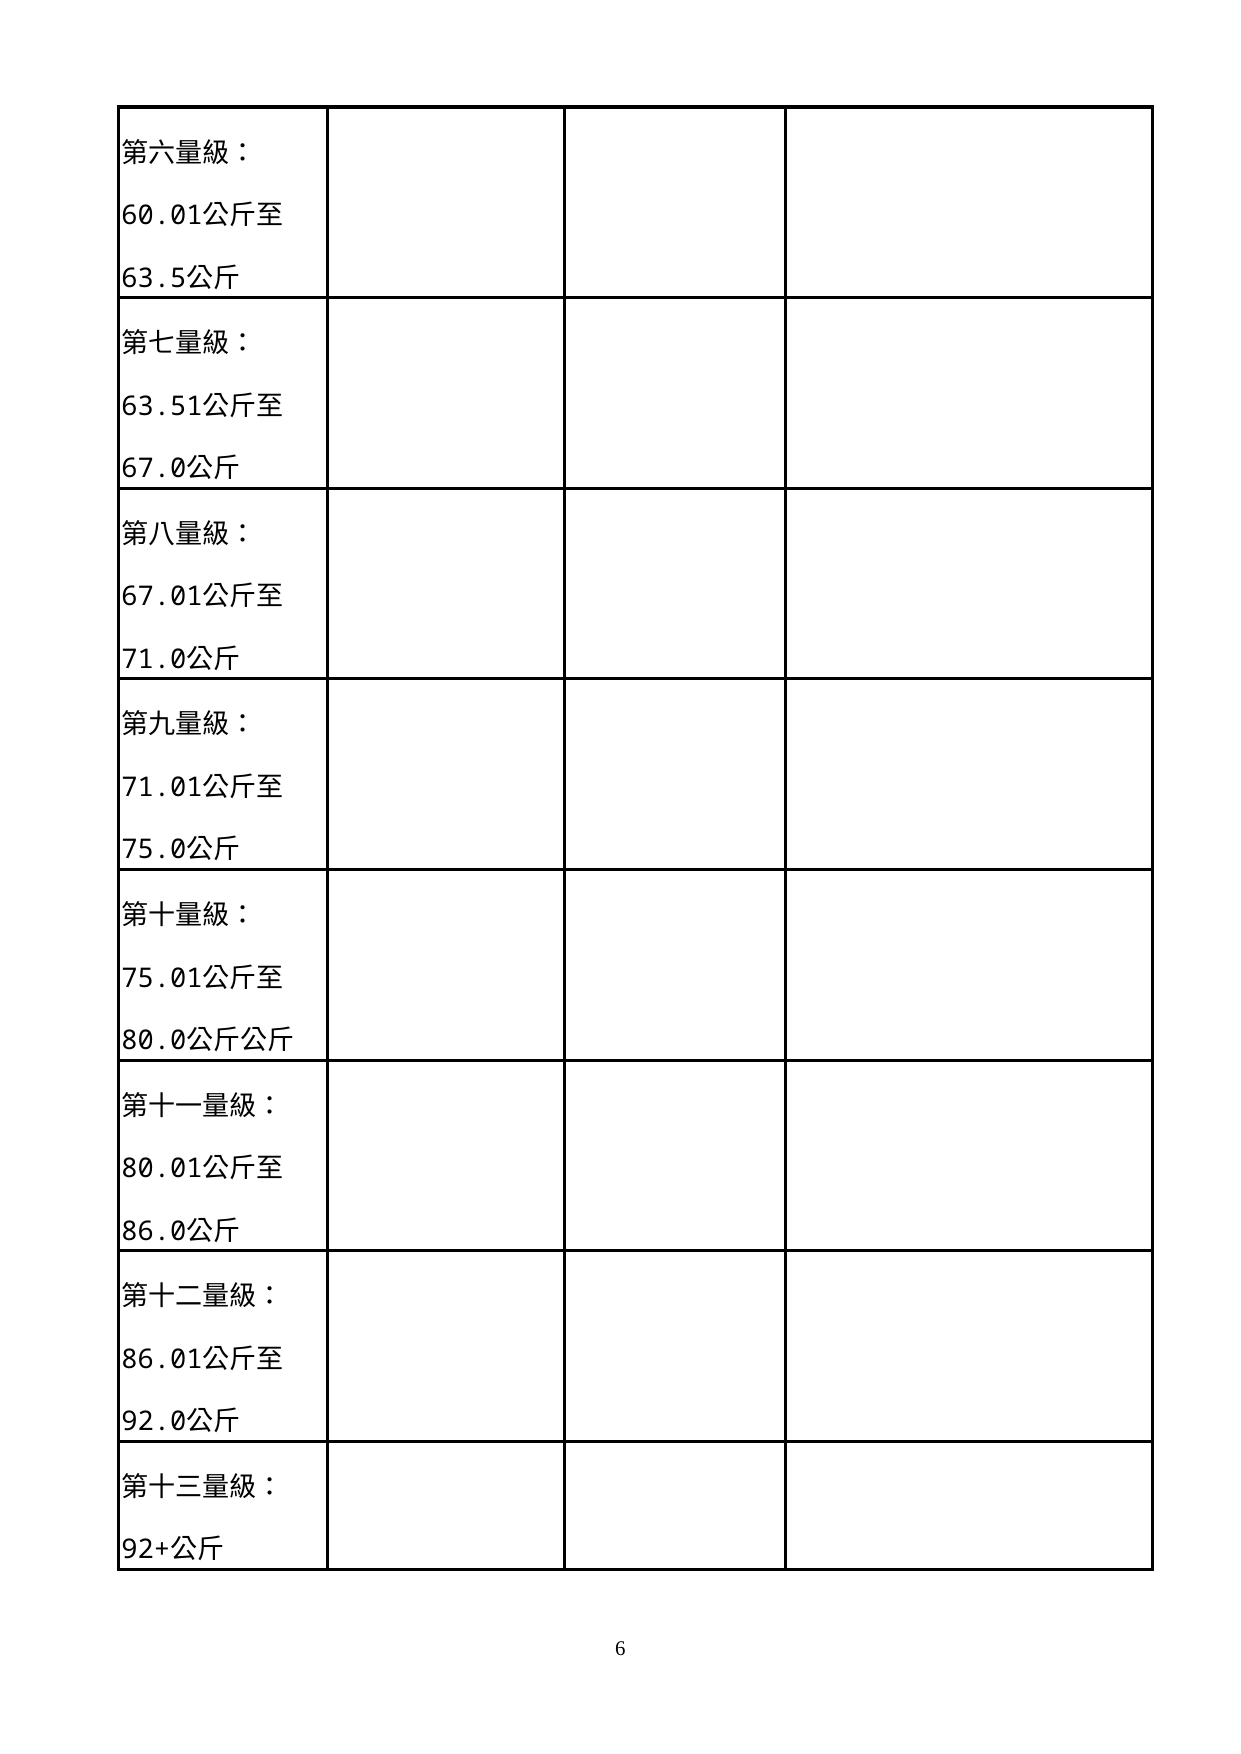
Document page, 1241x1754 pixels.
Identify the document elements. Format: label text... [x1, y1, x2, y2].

table_cell [787, 1443, 1151, 1568]
table_cell 第七量級：63.51公斤至67.0公斤 [120, 299, 326, 487]
table_cell [329, 1443, 563, 1568]
table_cell 第八量級：67.01公斤至71.0公斤 [120, 490, 326, 677]
table_cell 第六量級：60.01公斤至63.5公斤 [120, 109, 326, 296]
table_cell 第十二量級：86.01公斤至92.0公斤 [120, 1252, 326, 1440]
table_cell [787, 299, 1151, 487]
table_cell [329, 490, 563, 677]
table_cell [329, 680, 563, 868]
table_cell [329, 871, 563, 1058]
table_cell [566, 109, 784, 296]
table_cell [566, 680, 784, 868]
table_cell 第九量級：71.01公斤至75.0公斤 [120, 680, 326, 868]
table_cell 第十三量級：92+公斤 [120, 1443, 326, 1568]
table_cell [787, 1252, 1151, 1440]
table_cell [787, 871, 1151, 1058]
table_cell [566, 1443, 784, 1568]
table_cell [329, 1252, 563, 1440]
table_cell [566, 299, 784, 487]
table_cell [787, 490, 1151, 677]
table_cell [329, 109, 563, 296]
table_cell 第十一量級：80.01公斤至86.0公斤 [120, 1062, 326, 1249]
table_cell [566, 871, 784, 1058]
table_cell [566, 1062, 784, 1249]
table_cell [329, 1062, 563, 1249]
table_cell [787, 680, 1151, 868]
table_cell [566, 1252, 784, 1440]
table_cell 第十量級：75.01公斤至80.0公斤公斤 [120, 871, 326, 1058]
table_cell [566, 490, 784, 677]
table_cell [329, 299, 563, 487]
table_cell [787, 109, 1151, 296]
table_cell [787, 1062, 1151, 1249]
